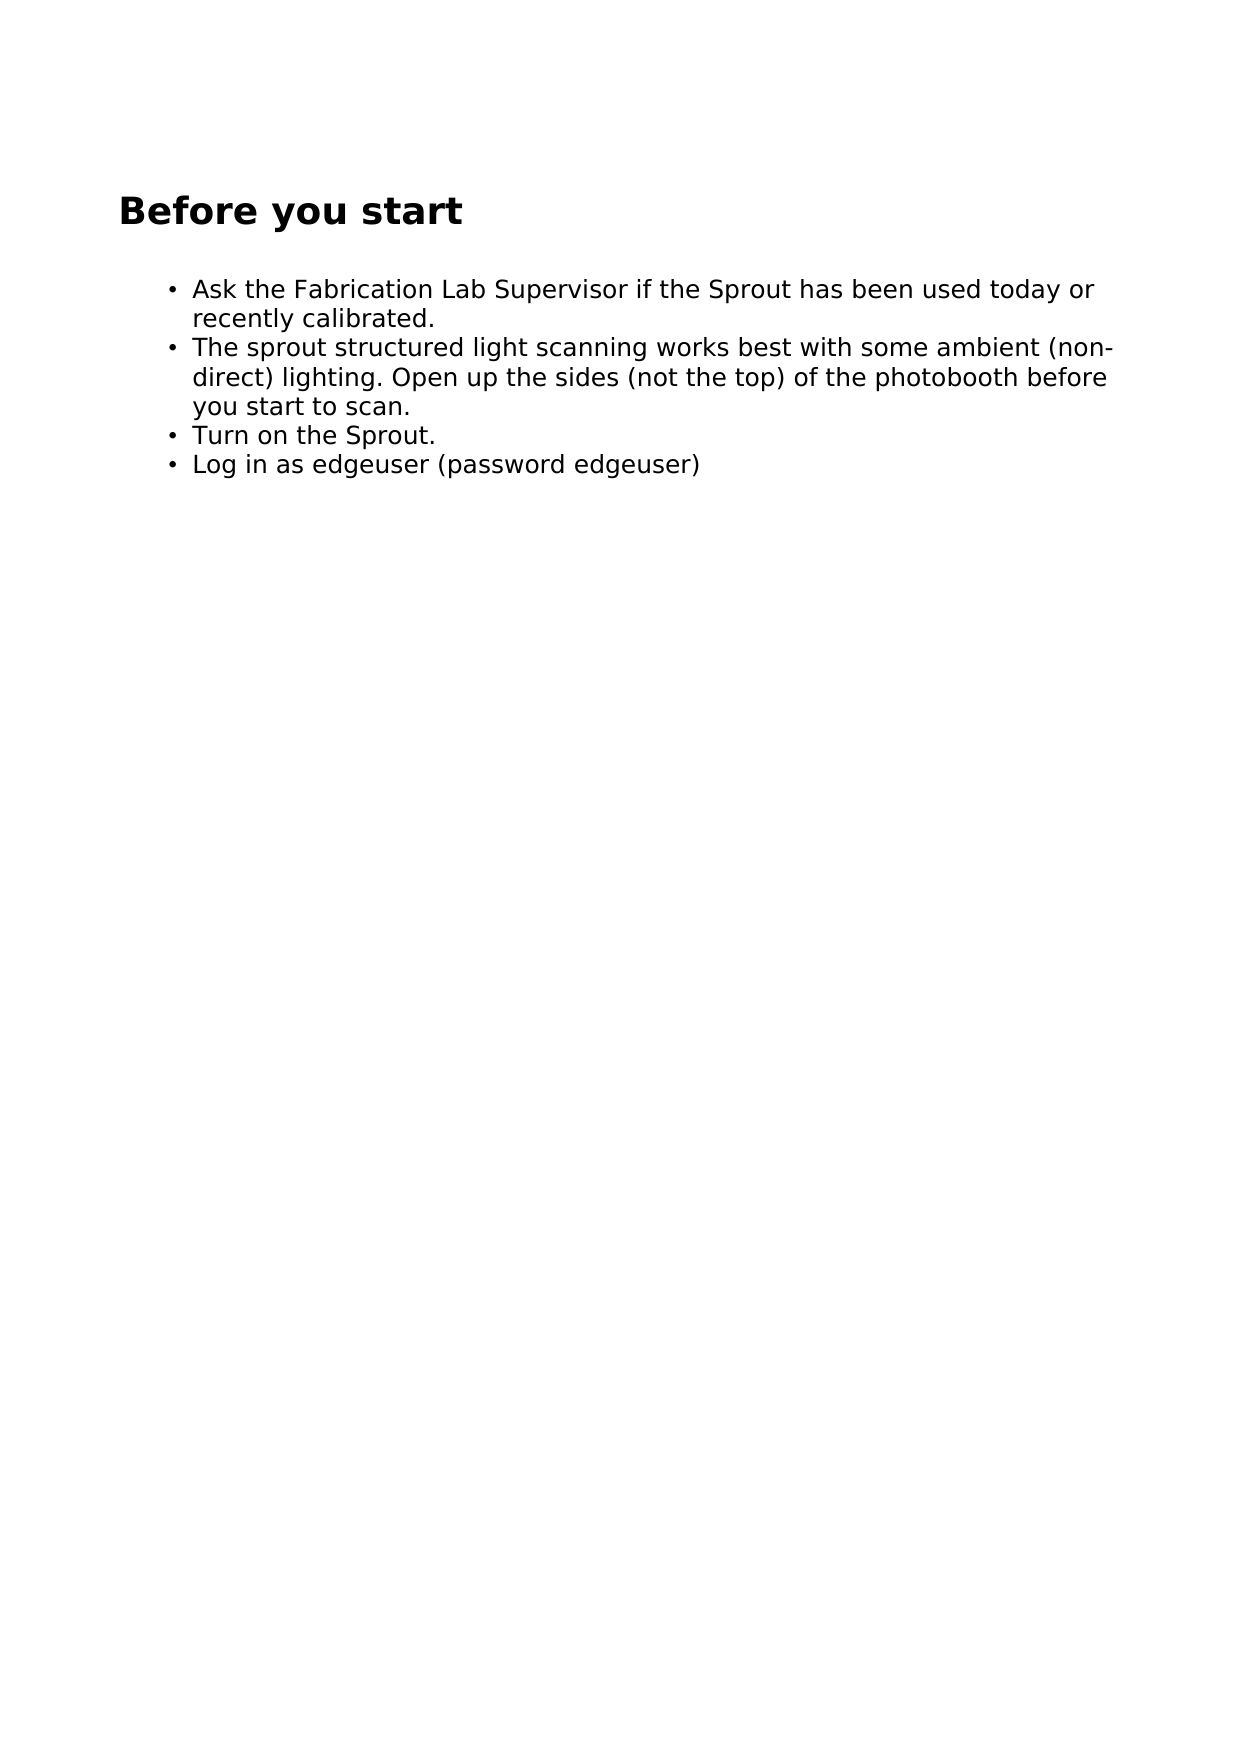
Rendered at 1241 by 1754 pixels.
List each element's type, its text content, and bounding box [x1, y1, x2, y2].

list Log in as edgeuser (password edgeuser) [177, 450, 1122, 479]
list The sprout structured light scanning works best with some ambient (non-direct) lighting. Open up the sides (not the top) of the photobooth before you start to scan. [177, 333, 1122, 421]
subtitle Before you start [118, 189, 1122, 233]
list Ask the Fabrication Lab Supervisor if the Sprout has been used today or recently calibrated. [177, 275, 1122, 333]
list Turn on the Sprout. [177, 421, 1122, 450]
